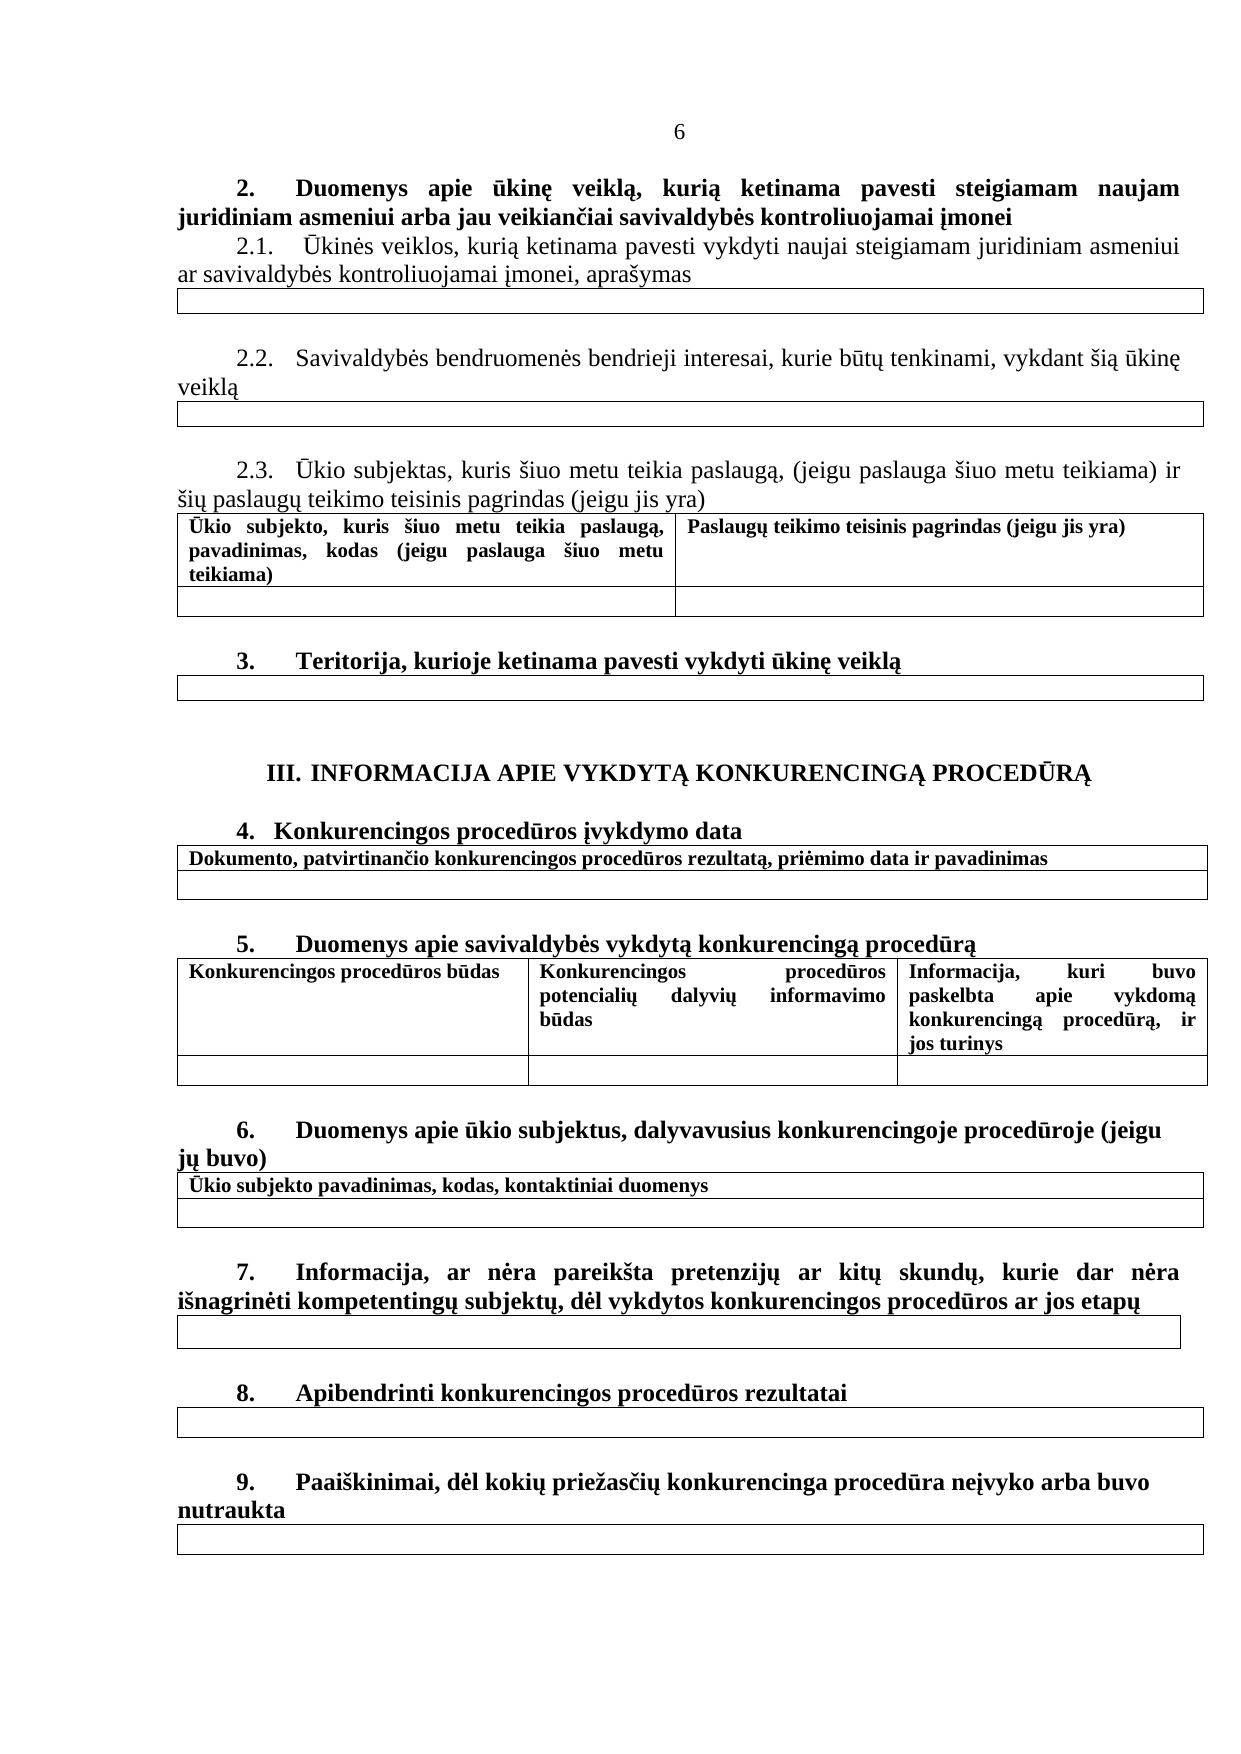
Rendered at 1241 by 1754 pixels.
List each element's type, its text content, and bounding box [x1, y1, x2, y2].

table_cell [529, 1056, 897, 1085]
text 2. Duomenys apie ūkinę veiklą, kurią ketinama pavesti steigiamam naujam juridiniam asmeniui arba jau veikiančiai savivaldybės kontroliuojamai įmonei [177, 173, 1181, 231]
table_cell [178, 871, 1207, 899]
table_cell [178, 1199, 1203, 1227]
text 8. Apibendrinti konkurencingos procedūros rezultatai [177, 1378, 1181, 1407]
table_header Ūkio subjekto, kuris šiuo metu teikia paslaugą, pavadinimas, kodas (jeigu paslauga šiuo metu teikiama) [178, 514, 675, 586]
table_header [178, 289, 1203, 313]
table_header Ūkio subjekto pavadinimas, kodas, kontaktiniai duomenys [178, 1173, 1203, 1197]
table_header [178, 1525, 1203, 1554]
text 7. Informacija, ar nėra pareikšta pretenzijų ar kitų skundų, kurie dar nėra išnagrinėti kompetentingų subjektų, dėl vykdytos konkurencingos procedūros ar jos etapų [177, 1257, 1181, 1314]
text III. Informacija apie vykdytą konkurencingą procedūrą [177, 758, 1181, 787]
table_header Dokumento, patvirtinančio konkurencingos procedūros rezultatą, priėmimo data ir pavadinimas [178, 846, 1207, 869]
table_cell [178, 587, 675, 616]
text 9. Paaiškinimai, dėl kokių priežasčių konkurencinga procedūra neįvyko arba buvo nutraukta [177, 1467, 1181, 1524]
text 6. Duomenys apie ūkio subjektus, dalyvavusius konkurencingoje procedūroje (jeigu jų buvo) [177, 1115, 1181, 1172]
table_header Informacija, kuri buvo paskelbta apie vykdomą konkurencingą procedūrą, ir jos turinys [898, 959, 1207, 1055]
table_header [178, 676, 1203, 700]
table_header Konkurencingos procedūros būdas [178, 959, 528, 1055]
text 3. Teritorija, kurioje ketinama pavesti vykdyti ūkinę veiklą [177, 646, 1181, 674]
table_cell [898, 1056, 1207, 1085]
text 4. Konkurencingos procedūros įvykdymo data [215, 816, 1181, 844]
table_cell [676, 587, 1203, 616]
text 2.3. Ūkio subjektas, kuris šiuo metu teikia paslaugą, (jeigu paslauga šiuo metu teikiama) ir šių paslaugų teikimo teisinis pagrindas (jeigu jis yra) [177, 456, 1181, 513]
table_header Paslaugų teikimo teisinis pagrindas (jeigu jis yra) [676, 514, 1203, 586]
text 2.1. Ūkinės veiklos, kurią ketinama pavesti vykdyti naujai steigiamam juridiniam asmeniui ar savivaldybės kontroliuojamai įmonei, aprašymas [177, 231, 1181, 288]
table_header [178, 402, 1203, 426]
table_header [178, 1408, 1203, 1437]
table_cell [178, 1056, 528, 1085]
table_header Konkurencingos procedūros potencialių dalyvių informavimo būdas [529, 959, 897, 1055]
text 5. Duomenys apie savivaldybės vykdytą konkurencingą procedūrą [177, 929, 1181, 958]
text 2.2. Savivaldybės bendruomenės bendrieji interesai, kurie būtų tenkinami, vykdant šią ūkinę veiklą [177, 343, 1181, 401]
